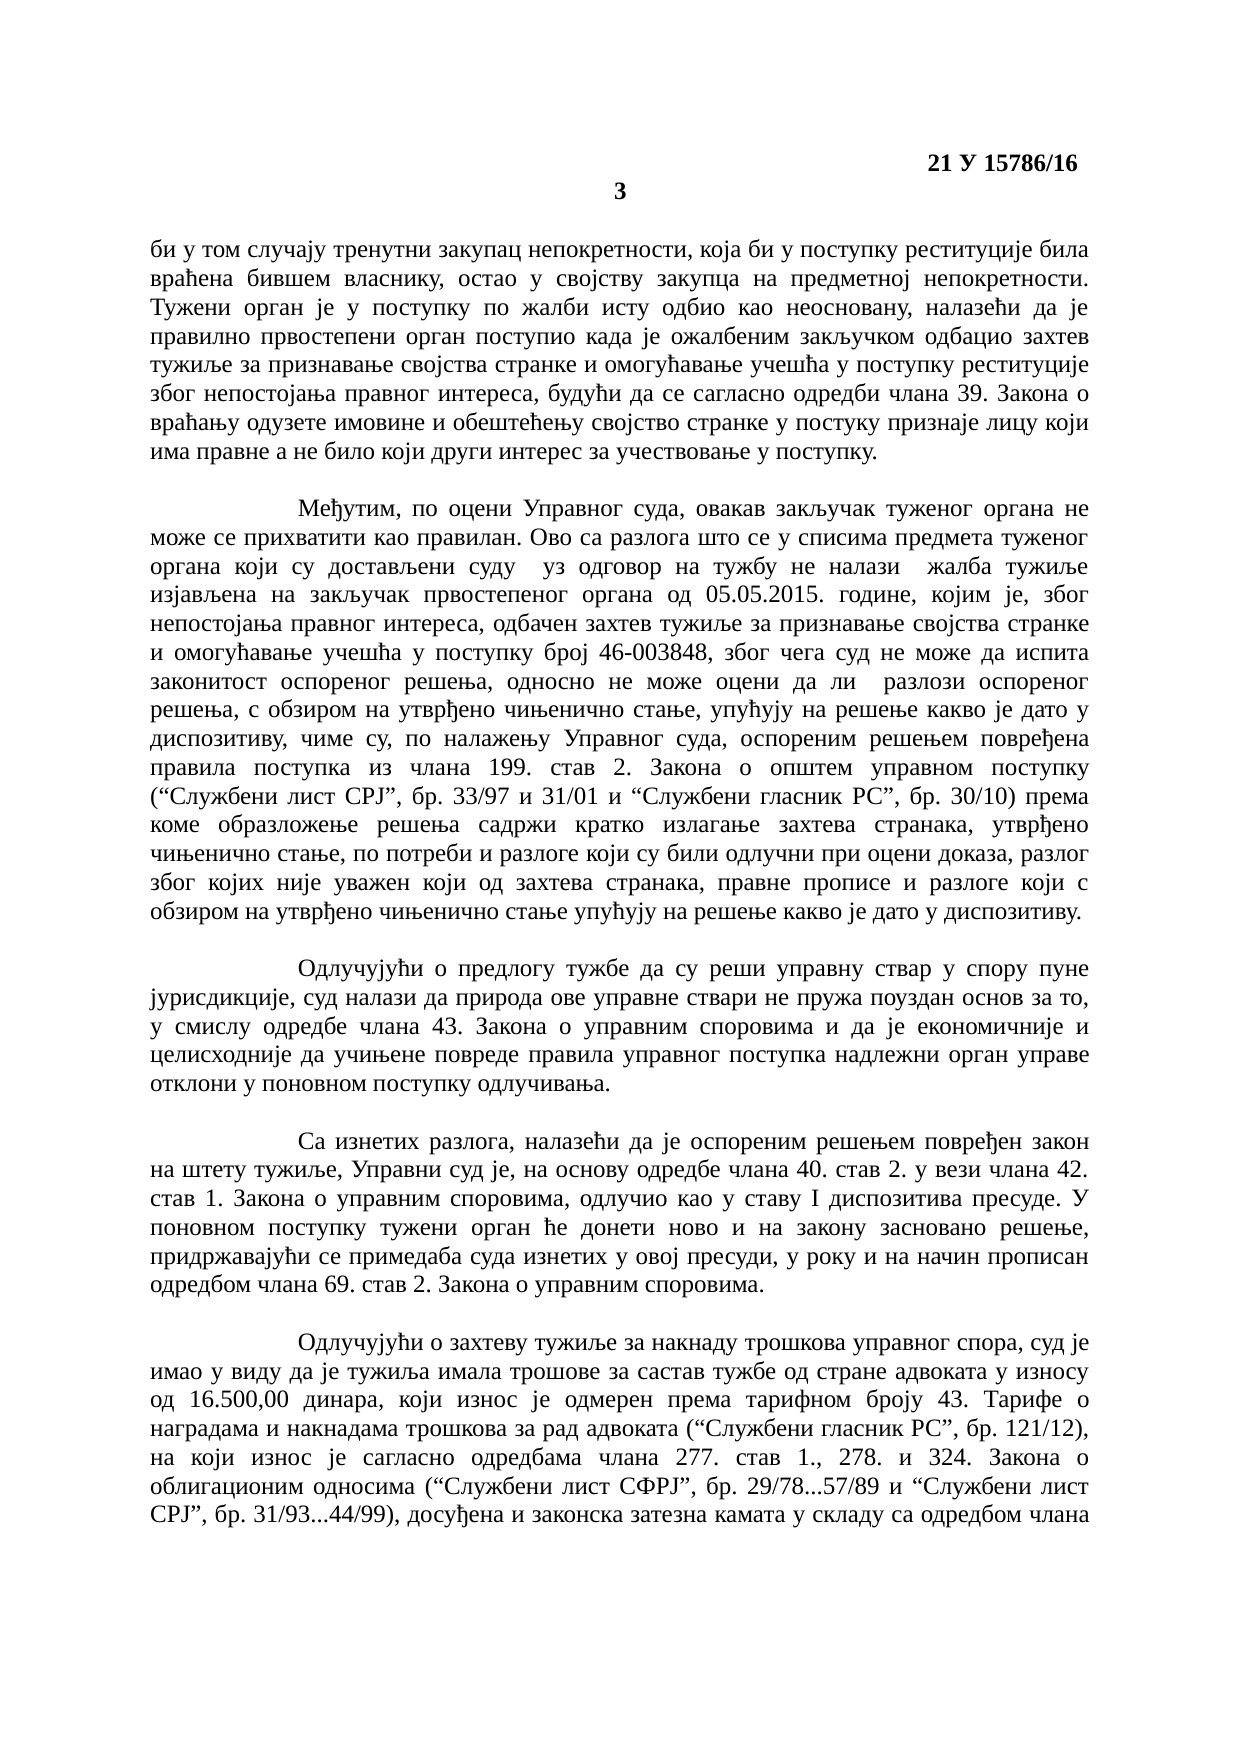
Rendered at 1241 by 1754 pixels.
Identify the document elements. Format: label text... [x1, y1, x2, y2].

text би у том случају тренутни закупац непокретности, која би у поступку реституције била враћена бившем власнику, остао у својству закупца на предметној непокретности. Тужени орган је у поступку по жалби исту одбио као неосновану, налазећи да је правилно првостепени орган поступио када је ожалбеним закључком одбацио захтев тужиље за признавање својства странке и омогућавање учешћа у поступку реституције због непостојања правног интереса, будући да се сагласно одредби члана 39. Закона о враћању одузете имовине и обештећењу својство странке у постуку признаје лицу који има правне а не било који други интерес за учествовање у поступку. [150, 234, 1090, 464]
text Одлучујући о захтеву тужиље за накнаду трошкова управног спора, суд је имао у виду да је тужиља имала трошове за састав тужбе од стране адвоката у износу од 16.500,00 динара, који износ је одмерен према тарифном броју 43. Тарифе о наградама и накнадама трошкова за рад адвоката (“Службени гласник РС”, бр. 121/12), на који износ је сагласно одредбама члана 277. став 1., 278. и 324. Закона о облигационим односима (“Службени лист СФРЈ”, бр. 29/78...57/89 и “Службени лист СРЈ”, бр. 31/93...44/99), досуђена и законска затезна камата у складу са одредбом члана [150, 1327, 1090, 1528]
text Међутим, по оцени Управног суда, овакав закључак туженог органа не може се прихватити као правилан. Ово са разлога што се у списима предмета туженог органа који су достављени суду уз одговор на тужбу не налази жалба тужиље изјављена на закључак првостепеног органа од 05.05.2015. године, којим је, због непостојања правног интереса, одбачен захтев тужиље за признавање својства странке и омогућавање учешћа у поступку број 46-003848, због чега суд не може да испита законитост оспореног решења, односно не може оцени да ли разлози оспореног решења, с обзиром на утврђено чињенично стање, упућују на решење какво је дато у диспозитиву, чиме су, по налажењу Управног суда, оспореним решењем повређена правила поступка из члана 199. став 2. Закона о општем управном поступку (“Службени лист СРЈ”, бр. 33/97 и 31/01 и “Службени гласник РС”, бр. 30/10) према коме образложење решења садржи кратко излагање захтева странака, утврђено чињенично стање, по потреби и разлоге који су били одлучни при оцени доказа, разлог због којих није уважен који од захтева странака, правне прописе и разлоге који с обзиром на утврђено чињенично стање упућују на решење какво је дато у диспозитиву. [150, 493, 1090, 924]
text Одлучујући о предлогу тужбе да су реши управну ствар у спору пуне јурисдикције, суд налази да природа ове управне ствари не пружа поуздан основ за то, у смислу одредбе члана 43. Закона о управним споровима и да је економичније и целисходније да учињене повреде правила управног поступка надлежни орган управе отклони у поновном поступку одлучивања. [150, 953, 1090, 1097]
text Са изнетих разлога, налазећи да је оспореним решењем повређен закон на штету тужиље, Управни суд је, на основу одредбе члана 40. став 2. у вези члана 42. став 1. Закона о управним споровима, одлучио као у ставу I диспозитивa пресуде. У поновном поступку тужени орган ће донети ново и на закону засновано решење, придржавајући се примедаба суда изнетих у овој пресуди, у року и на начин прописан одредбом члана 69. став 2. Закона о управним споровима. [150, 1126, 1090, 1298]
